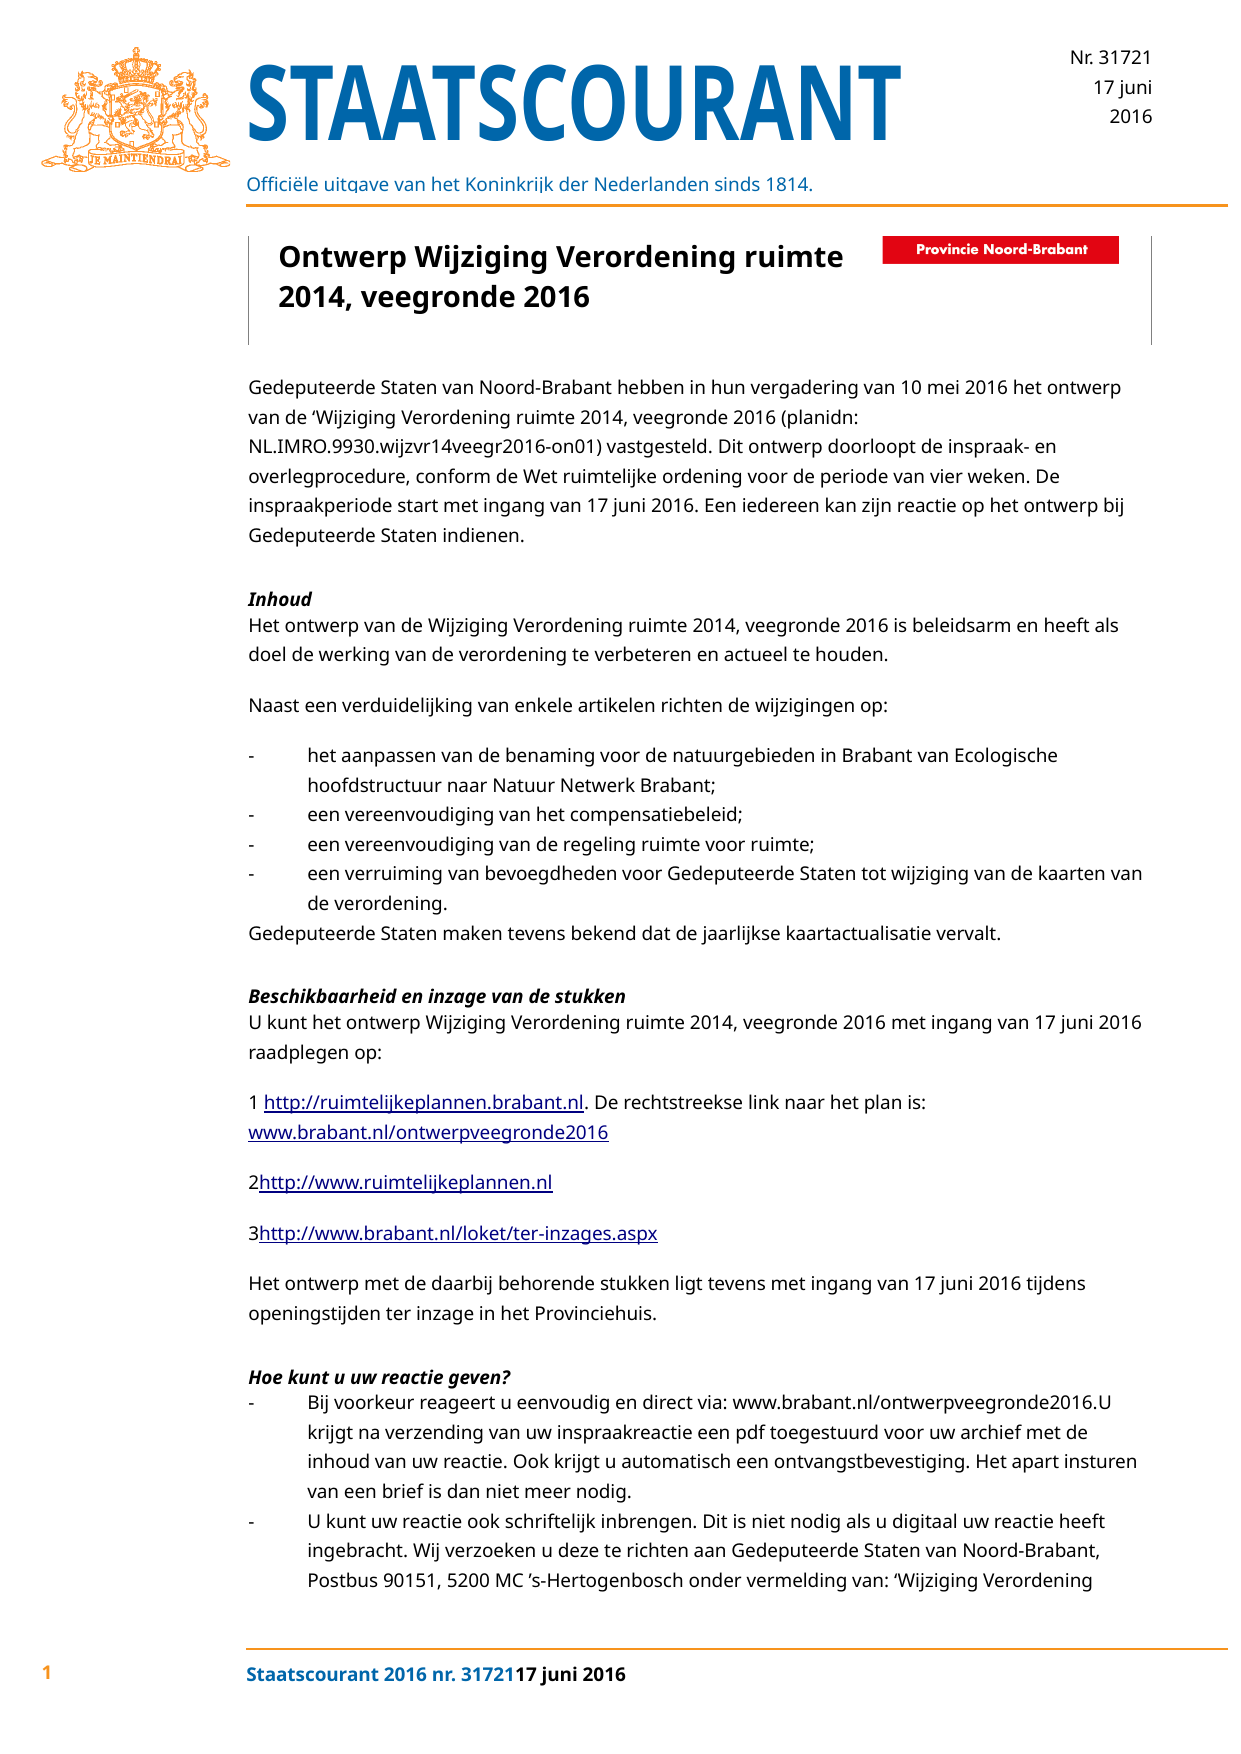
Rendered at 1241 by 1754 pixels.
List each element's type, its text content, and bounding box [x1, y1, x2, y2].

list Bij voorkeur reageert u eenvoudig en direct via: www.brabant.nl/ontwerpveegronde2016.U krijgt na verzending van uw inspraakreactie een pdf toegestuurd voor uw archief met de inhoud van uw reactie. Ook krijgt u automatisch een ontvangstbevestiging. Het apart insturen van een brief is dan niet meer nodig. [248, 1389, 1152, 1504]
list een verruiming van bevoegdheden voor Gedeputeerde Staten tot wijziging van de kaarten van de verordening. [248, 861, 1152, 916]
text Gedeputeerde Staten maken tevens bekend dat de jaarlijkse kaartactualisatie vervalt. [248, 920, 1152, 946]
text Gedeputeerde Staten van Noord-Brabant hebben in hun vergadering van 10 mei 2016 het ontwerp van de ‘Wijziging Verordening ruimte 2014, veegronde 2016 (planidn: NL.IMRO.9930.wijzvr14veegr2016-on01) vastgesteld. Dit ontwerp doorloopt de inspraak- en overlegprocedure, conform de Wet ruimtelijke ordening voor de periode van vier weken. De inspraakperiode start met ingang van 17 juni 2016. Een iedereen kan zijn reactie op het ontwerp bij Gedeputeerde Staten indienen. [248, 374, 1152, 548]
table_header [850, 236, 882, 263]
text Beschikbaarheid en inzage van de stukken [248, 984, 1152, 1009]
text U kunt het ontwerp Wijziging Verordening ruimte 2014, veegronde 2016 met ingang van 17 juni 2016 raadplegen op: [248, 1009, 1152, 1065]
text Het ontwerp van de Wijziging Verordening ruimte 2014, veegronde 2016 is beleidsarm en heeft als doel de werking van de verordening te verbeteren en actueel te houden. [248, 612, 1152, 667]
text 2http://www.ruimtelijkeplannen.nl [248, 1169, 1152, 1195]
table_header Ontwerp Wijziging Verordening ruimte 2014, veegronde 2016 [249, 236, 850, 345]
picture [882, 236, 1119, 264]
picture [41, 47, 231, 172]
list het aanpassen van de benaming voor de natuurgebieden in Brabant van Ecologische hoofdstructuur naar Natuur Netwerk Brabant; [248, 742, 1152, 798]
text Naast een verduidelijking van enkele artikelen richten de wijzigingen op: [248, 692, 1152, 718]
table_header [850, 264, 1151, 345]
list U kunt uw reactie ook schriftelijk inbrengen. Dit is niet nodig als u digitaal uw reactie heeft ingebracht. Wij verzoeken u deze te richten aan Gedeputeerde Staten van Noord-Brabant, Postbus 90151, 5200 MC ’s-Hertogenbosch onder vermelding van: ‘Wijziging Verordening [248, 1508, 1152, 1593]
list een vereenvoudiging van de regeling ruimte voor ruimte; [248, 831, 1152, 857]
text Het ontwerp met de daarbij behorende stukken ligt tevens met ingang van 17 juni 2016 tijdens openingstijden ter inzage in het Provinciehuis. [248, 1270, 1152, 1326]
text Inhoud [248, 586, 1152, 612]
text 1 http://ruimtelijkeplannen.brabant.nl. De rechtstreekse link naar het plan is: www.brabant.nl/ontwerpveegronde2016 [248, 1089, 1152, 1145]
text 3http://www.brabant.nl/loket/ter-inzages.aspx [248, 1220, 1152, 1246]
table_header [1119, 236, 1151, 263]
text Hoe kunt u uw reactie geven? [248, 1364, 1152, 1389]
list een vereenvoudiging van het compensatiebeleid; [248, 801, 1152, 827]
